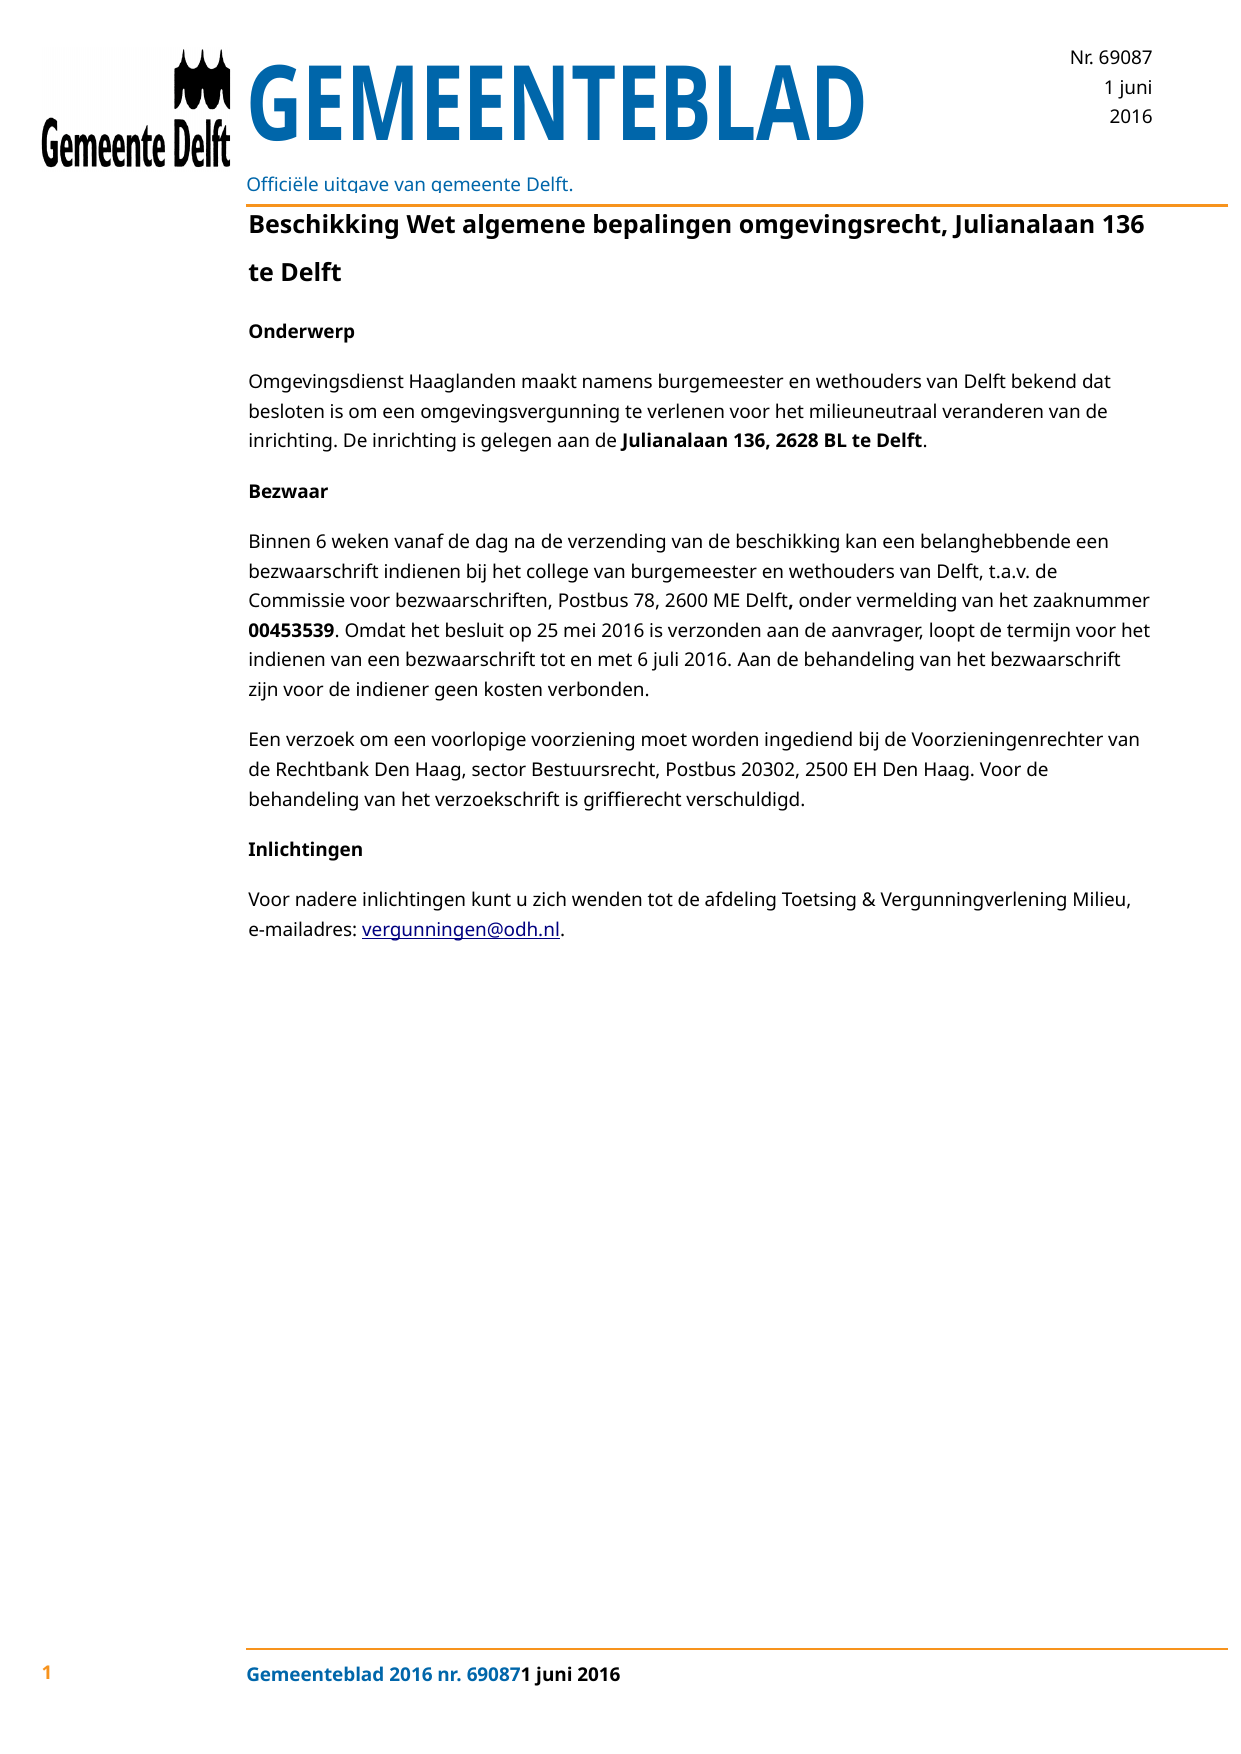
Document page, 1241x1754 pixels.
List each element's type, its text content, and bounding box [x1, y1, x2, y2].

text Omgevingsdienst Haaglanden maakt namens burgemeester en wethouders van Delft bekend dat besloten is om een omgevingsvergunning te verlenen voor het milieuneutraal veranderen van de inrichting. De inrichting is gelegen aan de Julianalaan 136, 2628 BL te Delft. [248, 368, 1152, 453]
text Onderwerp [248, 318, 1152, 344]
text Beschikking Wet algemene bepalingen omgevingsrecht, Julianalaan 136 te Delft [248, 207, 1152, 288]
text Een verzoek om een voorlopige voorziening moet worden ingediend bij de Voorzieningenrechter van de Rechtbank Den Haag, sector Bestuursrecht, Postbus 20302, 2500 EH Den Haag. Voor de behandeling van het verzoekschrift is griffierecht verschuldigd. [248, 727, 1152, 812]
text Bezwaar [248, 478, 1152, 504]
text Voor nadere inlichtingen kunt u zich wenden tot de afdeling Toetsing & Vergunningverlening Milieu, e-mailadres: vergunningen@odh.nl. [248, 887, 1152, 942]
text Binnen 6 weken vanaf de dag na de verzending van de beschikking kan een belanghebbende een bezwaarschrift indienen bij het college van burgemeester en wethouders van Delft, t.a.v. de Commissie voor bezwaarschriften, Postbus 78, 2600 ME Delft, onder vermelding van het zaaknummer 00453539. Omdat het besluit op 25 mei 2016 is verzonden aan de aanvrager, loopt de termijn voor het indienen van een bezwaarschrift tot en met 6 juli 2016. Aan de behandeling van het bezwaarschrift zijn voor de indiener geen kosten verbonden. [248, 528, 1152, 702]
text Inlichtingen [248, 836, 1152, 862]
picture [41, 47, 231, 172]
